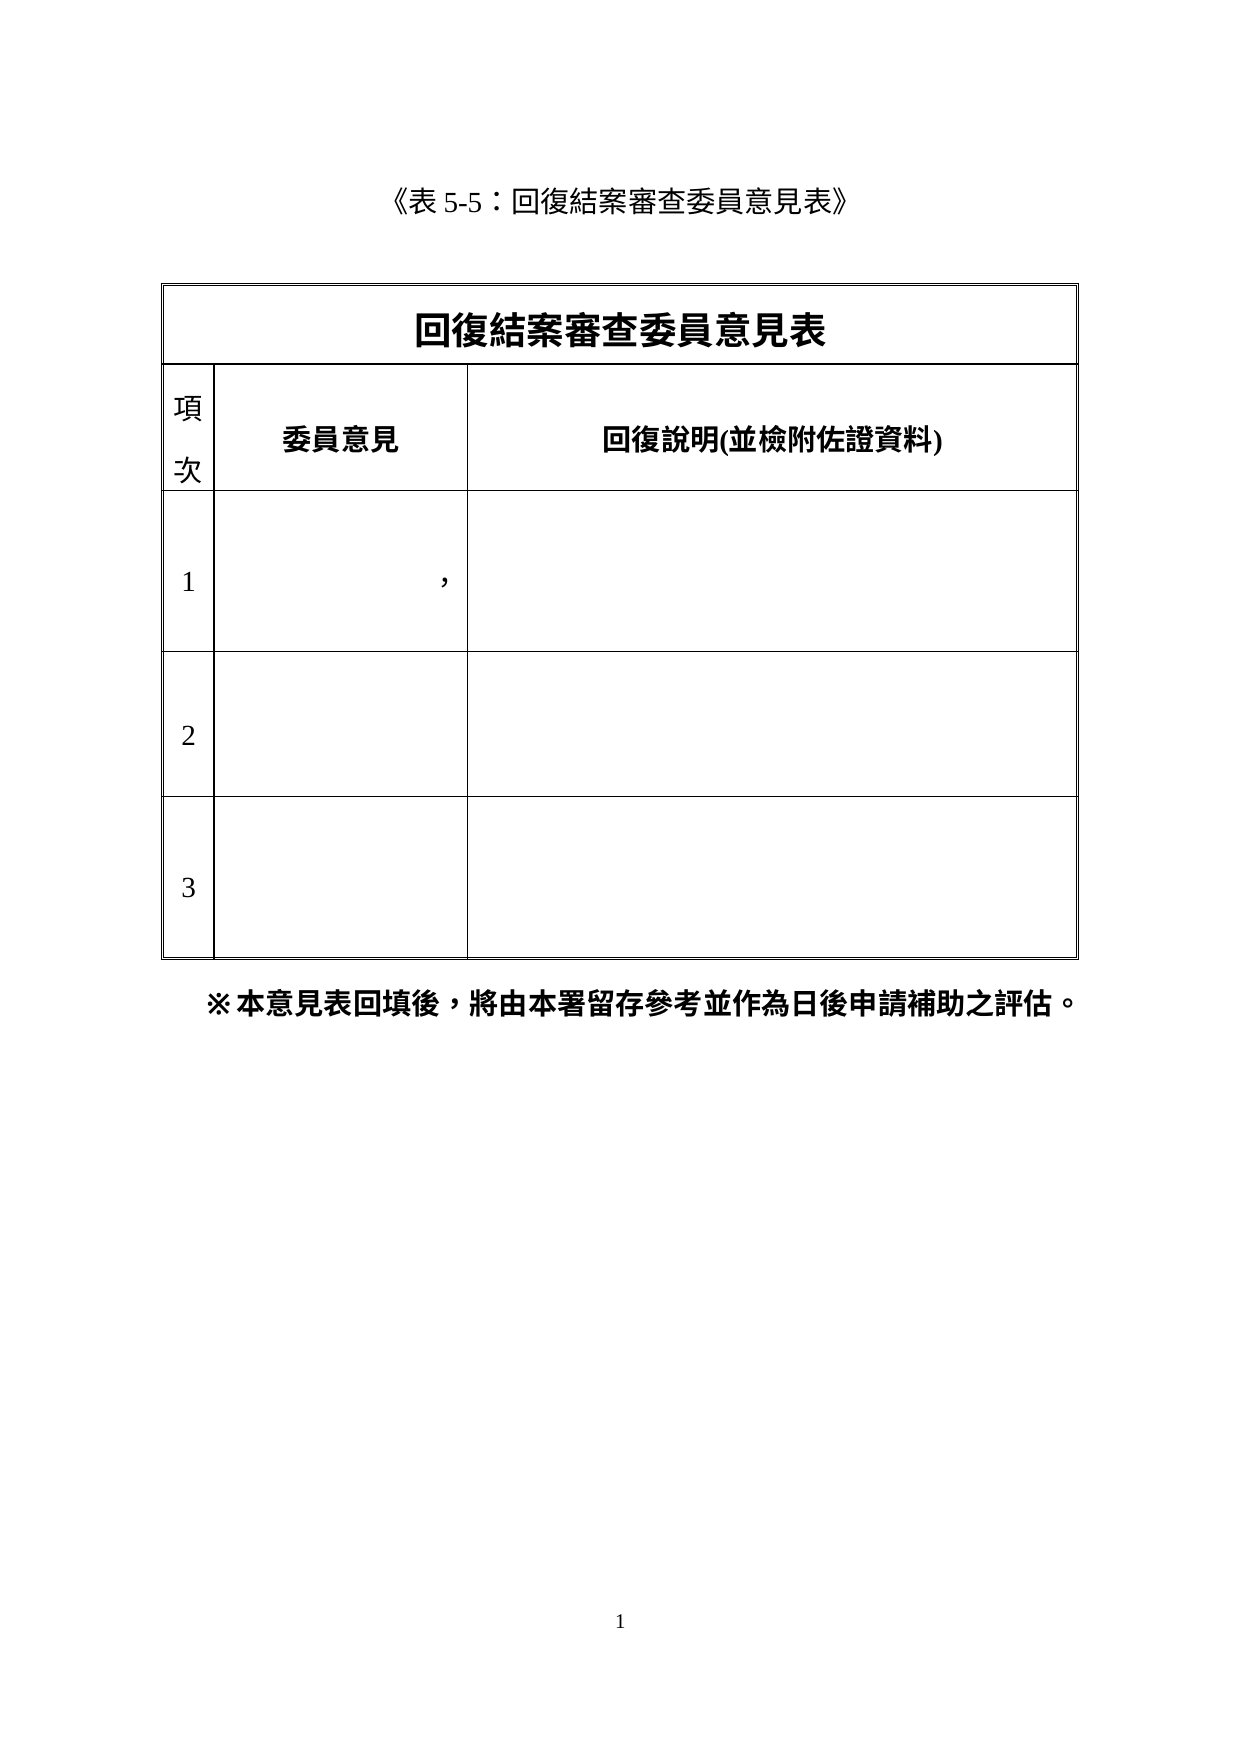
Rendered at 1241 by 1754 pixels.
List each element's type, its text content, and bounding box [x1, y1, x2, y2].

table_cell [468, 491, 1076, 651]
table_cell 委員意見 [215, 365, 467, 490]
table_cell [215, 491, 467, 651]
table_header 回復結案審查委員意見表 [164, 286, 1076, 363]
text ※本意見表回填後，將由本署留存參考並作為日後申請補助之評估。 [96, 960, 1078, 1022]
table_cell 1 [164, 491, 213, 651]
table_cell [215, 797, 467, 957]
table_cell 2 [164, 652, 213, 796]
table_cell [215, 652, 467, 796]
table_cell 回復說明(並檢附佐證資料) [468, 365, 1076, 490]
table_cell 項次 [164, 365, 213, 490]
table_cell [468, 797, 1076, 957]
table_cell [468, 652, 1076, 796]
table_cell 3 [164, 797, 213, 957]
text 《表5-5：回復結案審查委員意見表》 [162, 158, 1078, 221]
